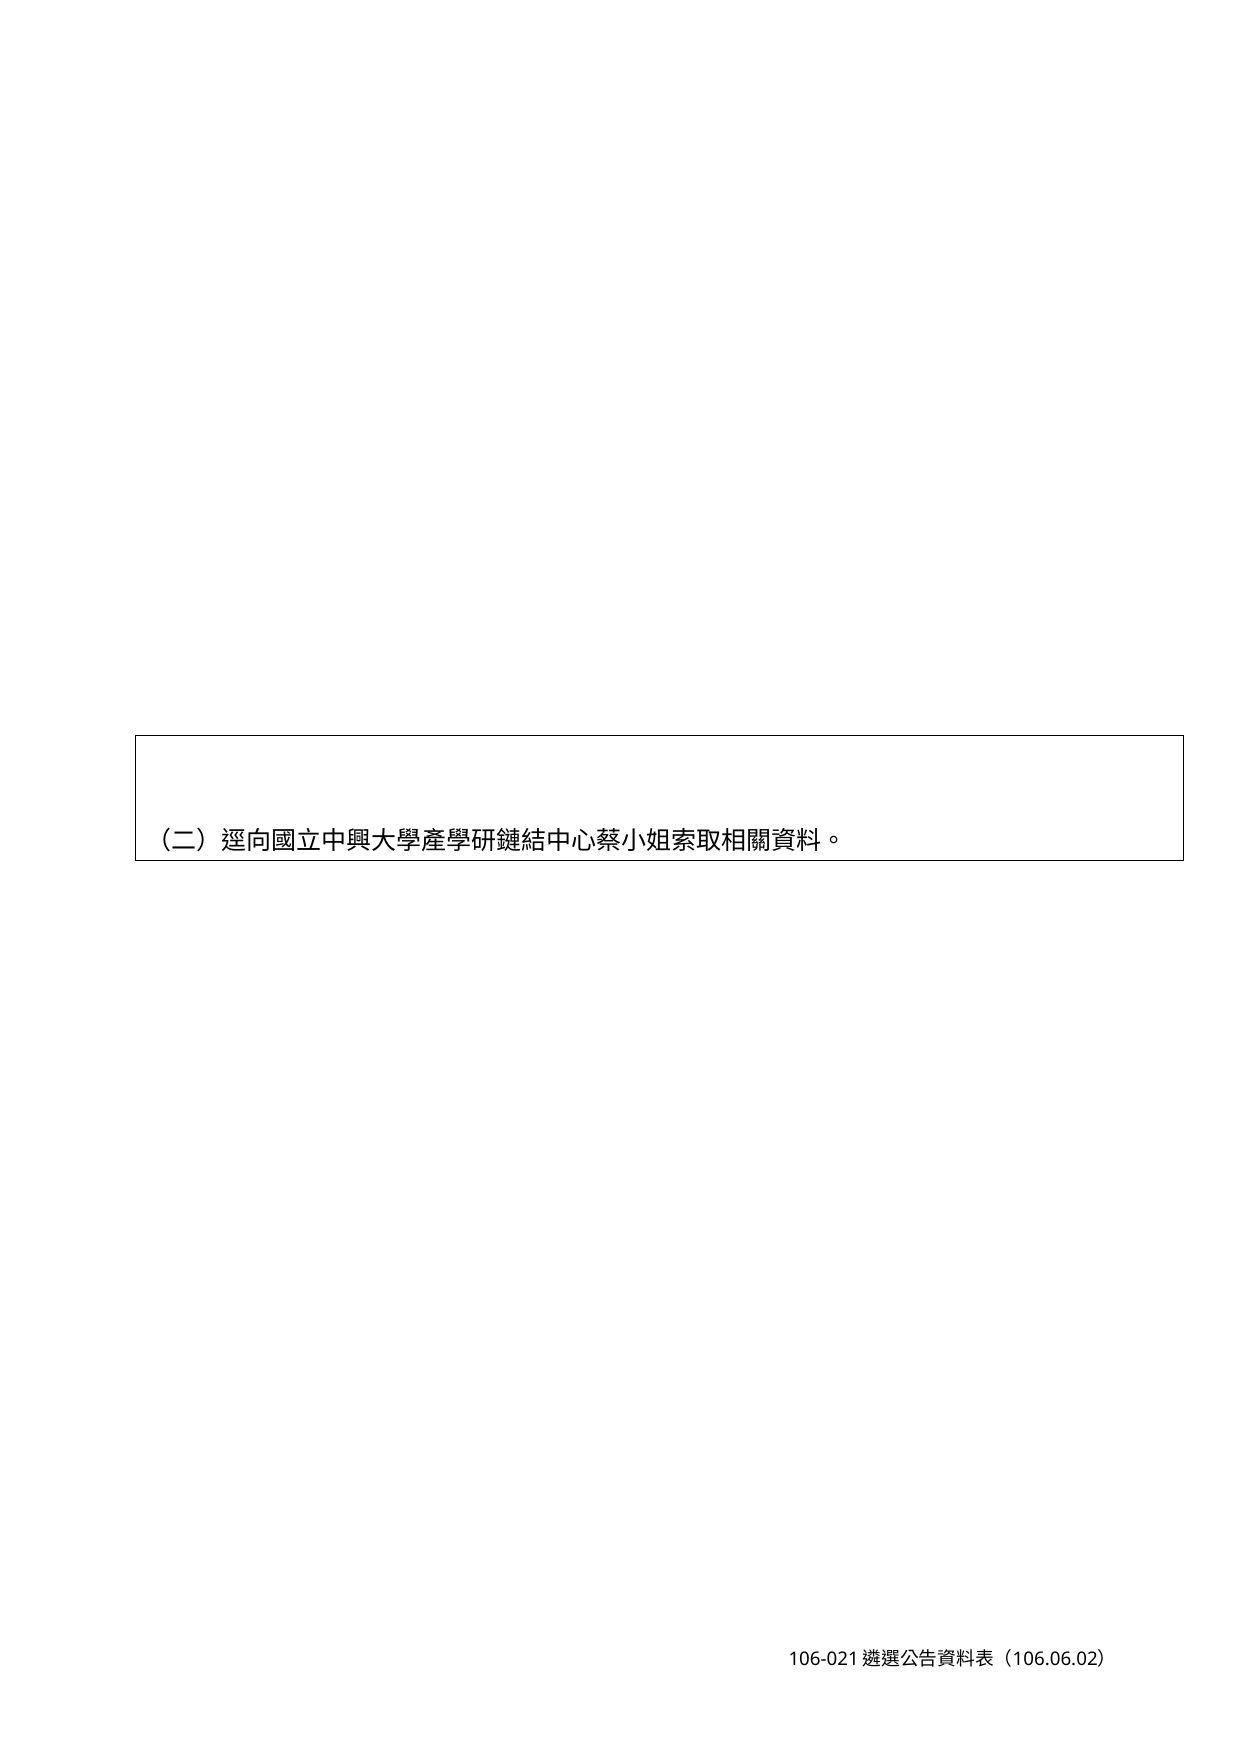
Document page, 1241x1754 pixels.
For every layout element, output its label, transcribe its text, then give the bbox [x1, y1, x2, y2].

table_cell （二）逕向國立中興大學產學研鏈結中心蔡小姐索取相關資料。 [136, 736, 1183, 859]
